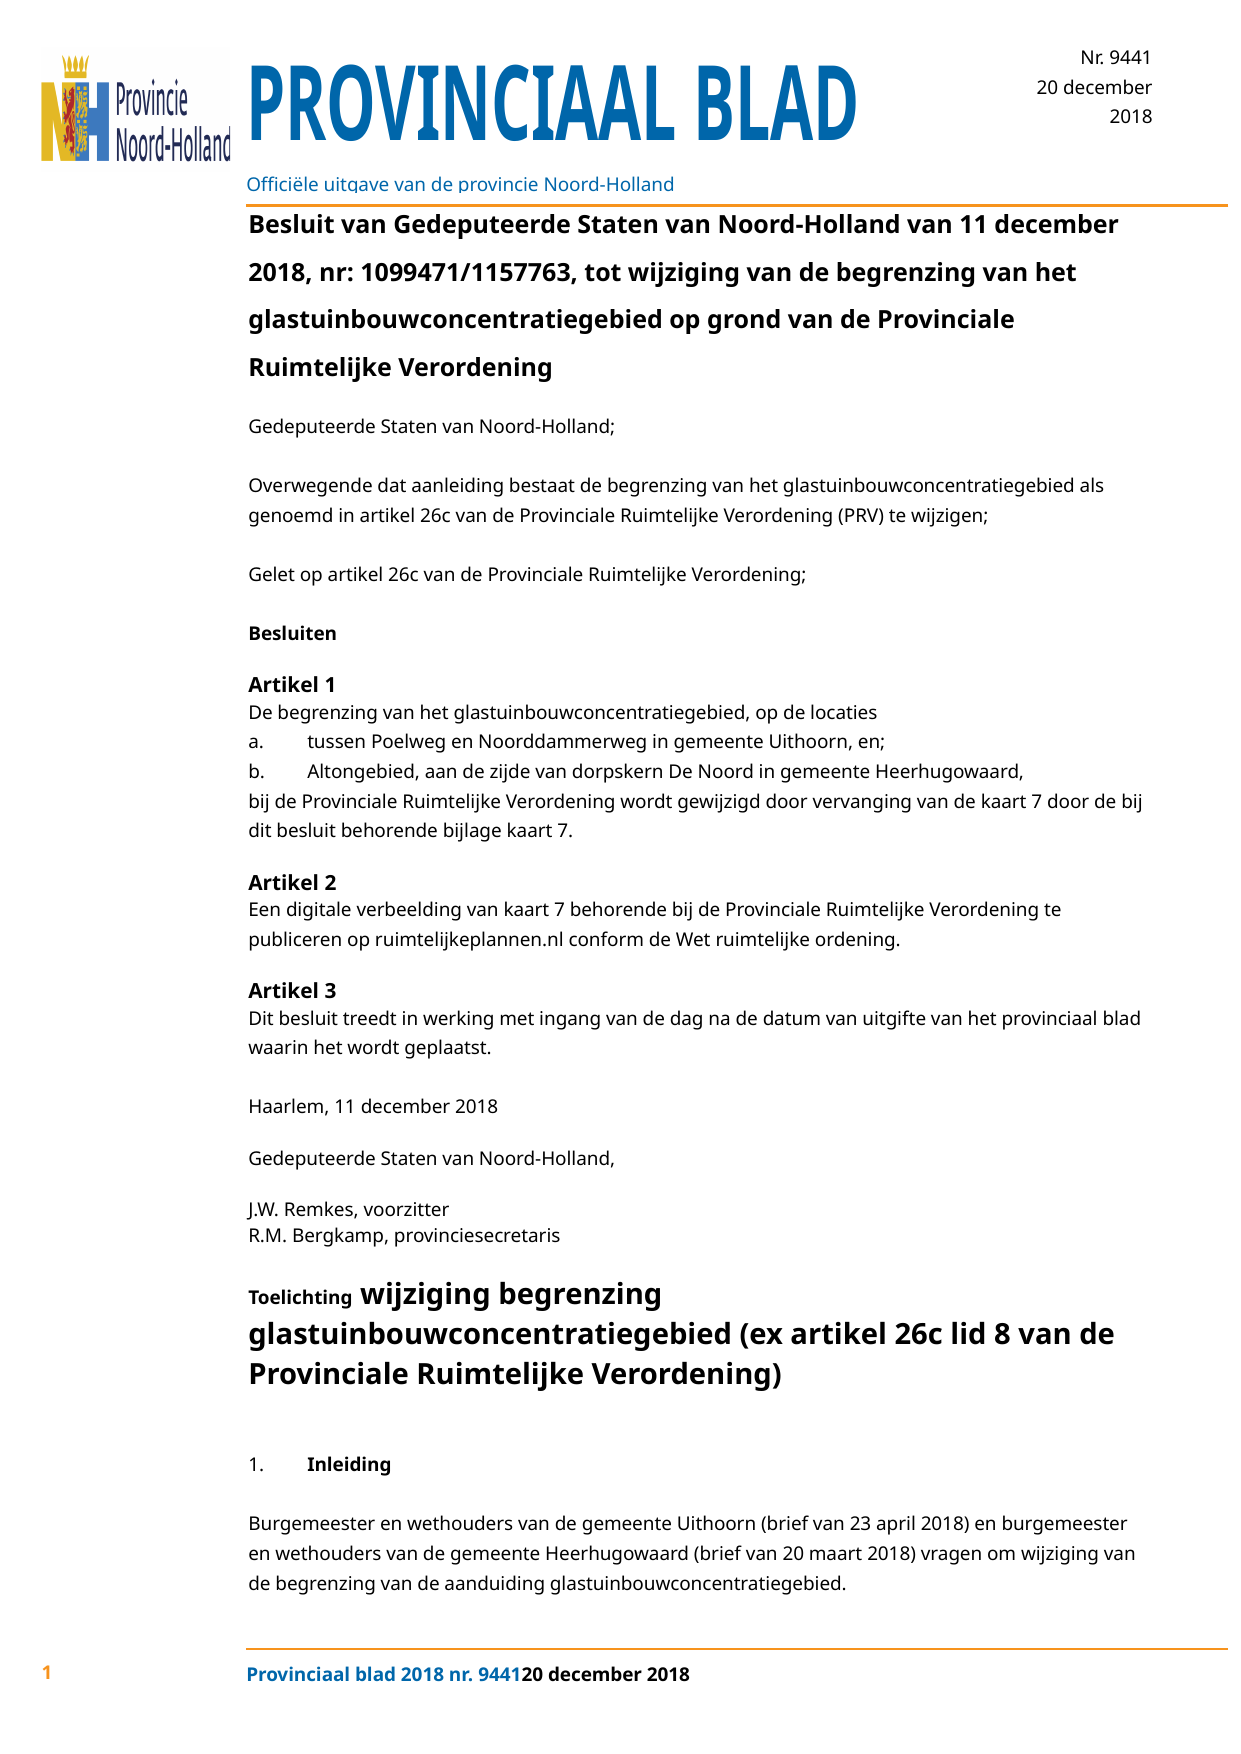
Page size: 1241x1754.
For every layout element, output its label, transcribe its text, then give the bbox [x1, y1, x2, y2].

text Gedeputeerde Staten van Noord-Holland, [248, 1145, 1152, 1171]
text Dit besluit treedt in werking met ingang van de dag na de datum van uitgifte van het provinciaal blad waarin het wordt geplaatst. [248, 1005, 1152, 1060]
text Gelet op artikel 26c van de Provinciale Ruimtelijke Verordening; [248, 561, 1152, 587]
text Een digitale verbeelding van kaart 7 behorende bij de Provinciale Ruimtelijke Verordening te publiceren op ruimtelijkeplannen.nl conform de Wet ruimtelijke ordening. [248, 896, 1152, 952]
list tussen Poelweg en Noorddammerweg in gemeente Uithoorn, en; [248, 729, 1152, 754]
text Artikel 3 [248, 976, 1152, 1005]
list Altongebied, aan de zijde van dorpskern De Noord in gemeente Heerhugowaard, [248, 758, 1152, 784]
text Besluit van Gedeputeerde Staten van Noord-Holland van 11 december 2018, nr: 1099471/1157763, tot wijziging van de begrenzing van het glastuinbouwconcentratiegebied op grond van de Provinciale Ruimtelijke Verordening [248, 207, 1152, 384]
text Burgemeester en wethouders van de gemeente Uithoorn (brief van 23 april 2018) en burgemeester en wethouders van de gemeente Heerhugowaard (brief van 20 maart 2018) vragen om wijziging van de begrenzing van de aanduiding glastuinbouwconcentratiegebied. [248, 1511, 1152, 1595]
text R.M. Bergkamp, provinciesecretaris [248, 1222, 1152, 1248]
text De begrenzing van het glastuinbouwconcentratiegebied, op de locaties [248, 699, 1152, 725]
text Artikel 2 [248, 868, 1152, 896]
text Gedeputeerde Staten van Noord-Holland; [248, 413, 1152, 439]
text Haarlem, 11 december 2018 [248, 1093, 1152, 1119]
text Overwegende dat aanleiding bestaat de begrenzing van het glastuinbouwconcentratiegebied als genoemd in artikel 26c van de Provinciale Ruimtelijke Verordening (PRV) te wijzigen; [248, 472, 1152, 528]
text Toelichting wijziging begrenzing glastuinbouwconcentratiegebied (ex artikel 26c lid 8 van de Provinciale Ruimtelijke Verordening) [248, 1273, 1152, 1393]
text bij de Provinciale Ruimtelijke Verordening wordt gewijzigd door vervanging van de kaart 7 door de bij dit besluit behorende bijlage kaart 7. [248, 788, 1152, 843]
text Besluiten [248, 620, 1152, 646]
picture [41, 47, 231, 172]
text Artikel 1 [248, 671, 1152, 699]
list Inleiding [248, 1451, 1152, 1477]
text J.W. Remkes, voorzitter [248, 1196, 1152, 1222]
